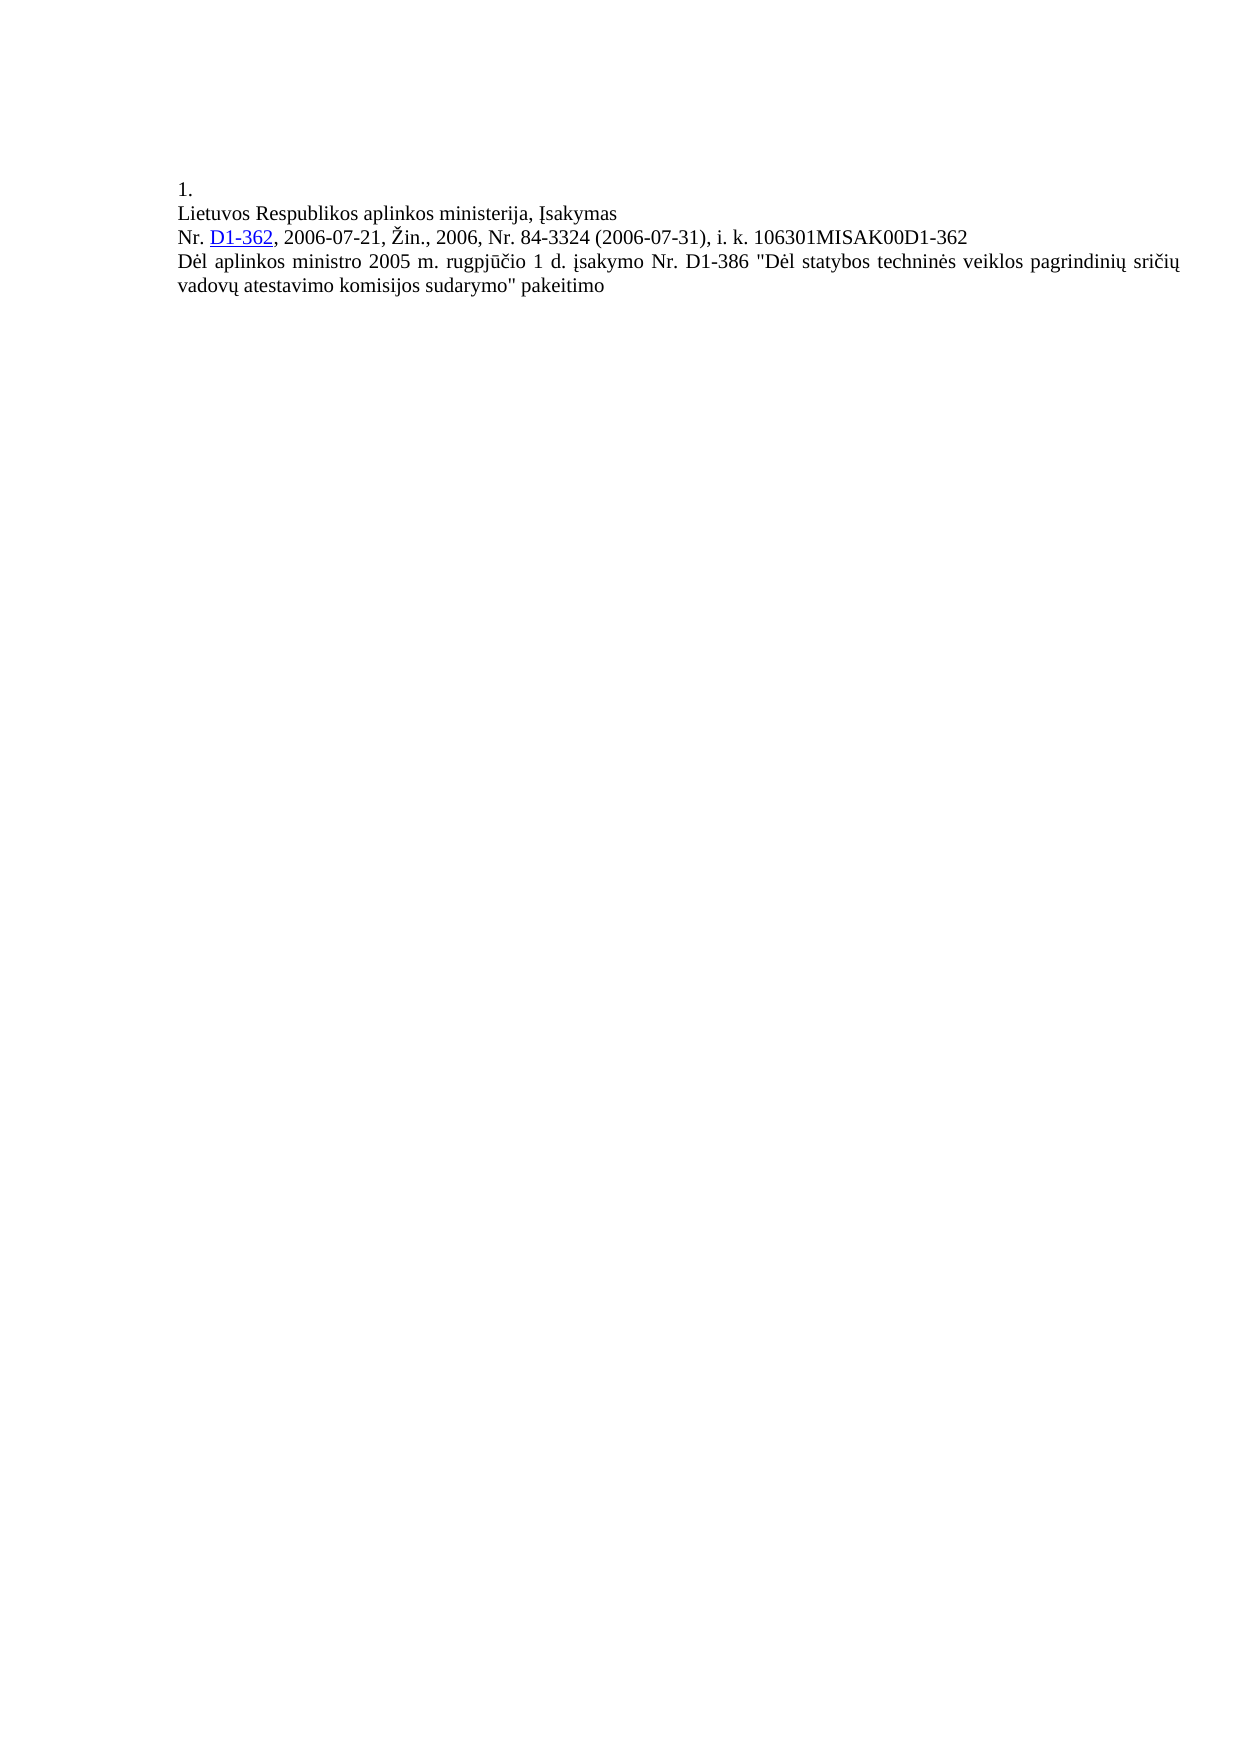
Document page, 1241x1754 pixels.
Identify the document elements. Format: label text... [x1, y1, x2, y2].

text Nr. D1-362, 2006-07-21, Žin., 2006, Nr. 84-3324 (2006-07-31), i. k. 106301MISAK00D1-362 [177, 225, 1181, 249]
text Dėl aplinkos ministro 2005 m. rugpjūčio 1 d. įsakymo Nr. D1-386 "Dėl statybos techninės veiklos pagrindinių sričių vadovų atestavimo komisijos sudarymo" pakeitimo [177, 249, 1181, 297]
text Lietuvos Respublikos aplinkos ministerija, Įsakymas [177, 201, 1181, 225]
text 1. [177, 177, 1181, 201]
